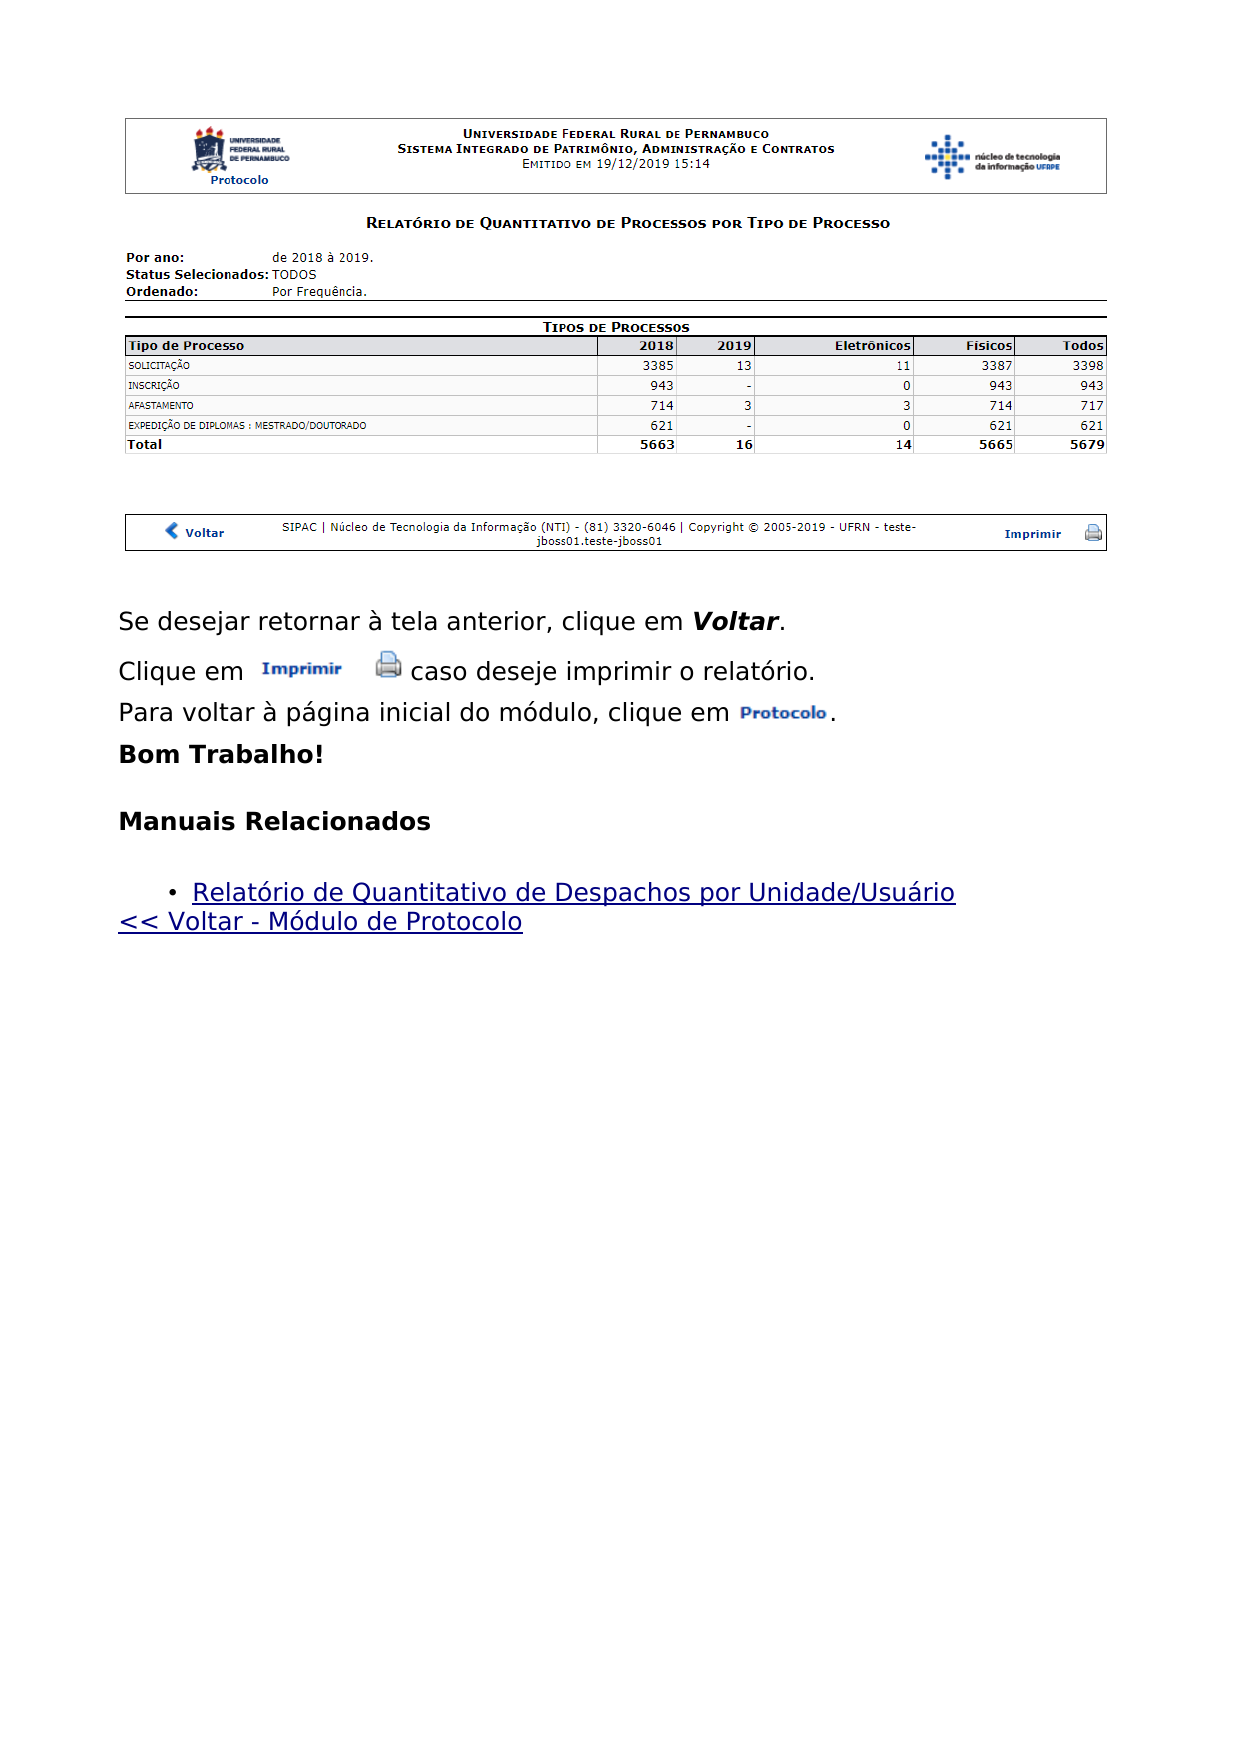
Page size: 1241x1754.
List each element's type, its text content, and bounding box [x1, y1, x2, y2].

text Para voltar à página inicial do módulo, clique em . [118, 699, 1122, 728]
picture [252, 648, 403, 681]
text << Voltar - Módulo de Protocolo [118, 907, 1122, 936]
text Clique em caso deseje imprimir o relatório. [118, 649, 1122, 686]
picture [738, 704, 829, 722]
text Bom Trabalho! [118, 740, 1122, 769]
picture [118, 118, 1123, 566]
subtitle Manuais Relacionados [118, 807, 1122, 836]
text Se desejar retornar à tela anterior, clique em Voltar. [118, 607, 1122, 636]
list Relatório de Quantitativo de Despachos por Unidade/Usuário [177, 878, 1122, 907]
